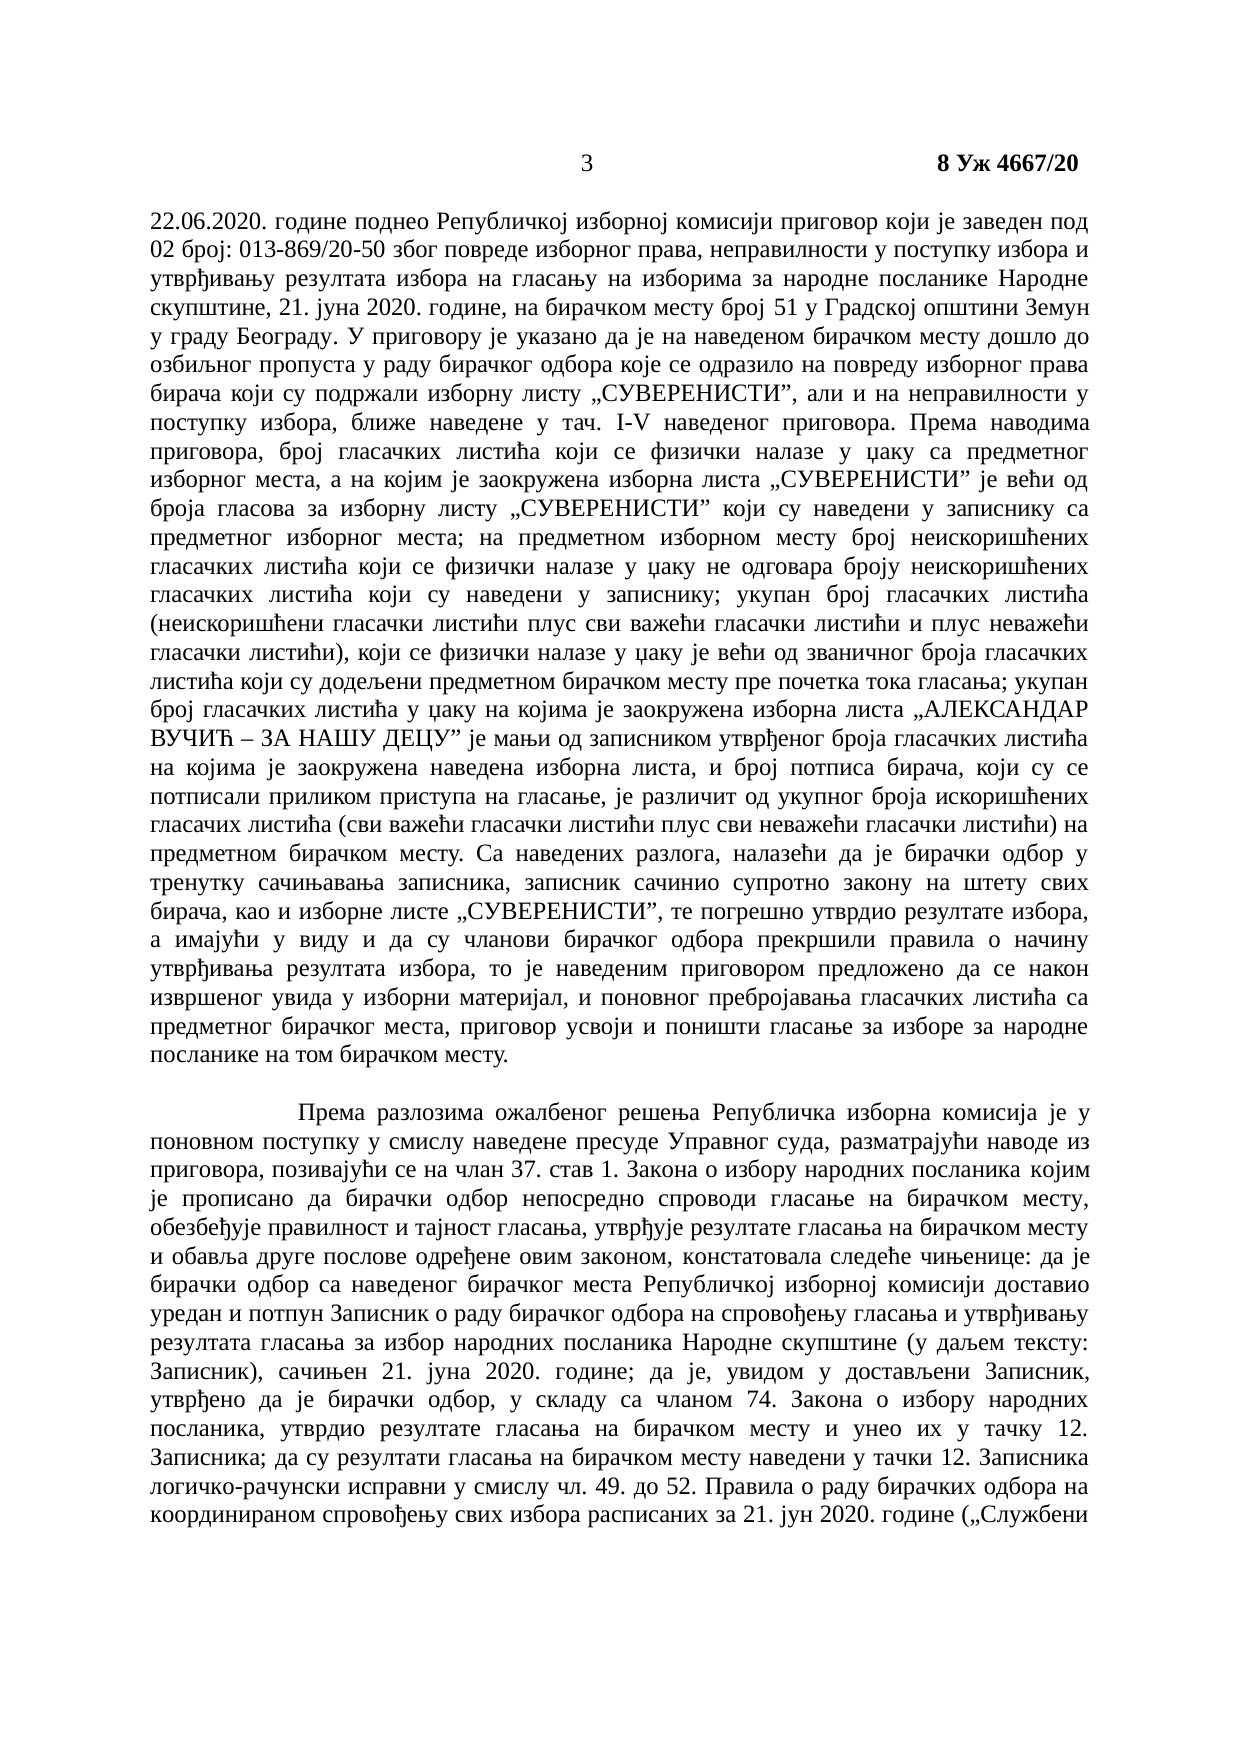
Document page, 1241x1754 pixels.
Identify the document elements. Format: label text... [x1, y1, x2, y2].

text 22.06.2020. године поднео Републичкој изборној комисији приговор који је заведен под 02 број: 013-869/20-50 због повреде изборног права, неправилности у поступку избора и утврђивању резултата избора на гласању на изборима за народне посланике Народне скупштине, 21. јуна 2020. године, на бирачком месту број 51 у Градској општини Земун у граду Београду. У приговору је указано да је на наведеном бирачком месту дошло до озбиљног пропуста у раду бирачког одбора које се одразило на повреду изборног права бирача који су подржали изборну листу „СУВЕРЕНИСТИ”, али и на неправилности у поступку избора, ближе наведене у тач. I-V наведеног приговора. Према наводима приговора, број гласачких листића који се физички налазе у џаку са предметног изборног места, а на којим је заокружена изборна листа „СУВЕРЕНИСТИ” је већи од броја гласова за изборну листу „СУВЕРЕНИСТИ” који су наведени у записнику са предметног изборног места; на предметном изборном месту број неискоришћених гласачких листића који се физички налазе у џаку не одговара броју неискоришћених гласачких листића који су наведени у записнику; укупан број гласачких листића (неискоришћени гласачки листићи плус сви важећи гласачки листићи и плус неважећи гласачки листићи), који се физички налазе у џаку је већи од званичног броја гласачких листића који су додељени предметном бирачком месту пре почетка тока гласања; укупан број гласачких листића у џаку на којима је заокружена изборна листа „АЛЕКСАНДАР ВУЧИЋ – ЗА НАШУ ДЕЦУ” је мањи од записником утврђеног броја гласачких листића на којима је заокружена наведена изборна листа, и број потписа бирача, који су се потписали приликом приступа на гласање, је различит од укупног броја искоришћених гласачих листића (сви важећи гласачки листићи плус сви неважећи гласачки листићи) на предметном бирачком месту. Са наведених разлога, налазећи да је бирачки одбор у тренутку сачињавања записника, записник сачинио супротно закону на штету свих бирача, као и изборне листе „СУВЕРЕНИСТИ”, те погрешно утврдио резултате избора, а имајући у виду и да су чланови бирачког одбора прекршили правила о начину утврђивања резултата избора, то је наведеним приговором предложено да се након извршеног увида у изборни материјал, и поновног пребројавања гласачких листића са предметног бирачког места, приговор усвоји и поништи гласање за изборе за народне посланике на том бирачком месту. [150, 206, 1090, 1068]
text Према разлозима ожалбеног решења Републичка изборна комисија је у поновном поступку у смислу наведене пресуде Управног суда, разматрајући наводе из приговора, позивајући се на члан 37. став 1. Закона о избору народних посланика којим је прописано да бирачки одбор непосредно спроводи гласање на бирачком месту, обезбеђује правилност и тајност гласања, утврђује резултате гласања на бирачком месту и обавља друге послове одређене овим законом, констатовала следеће чињенице: да је бирачки одбор са наведеног бирачког места Републичкој изборној комисији доставио уредан и потпун Записник о раду бирачког одбора на спровођењу гласања и утврђивању резултата гласања за избор народних посланика Народне скупштине (у даљем тексту: Записник), сачињен 21. јуна 2020. године; да је, увидом у достављени Записник, утврђено да је бирачки одбор, у складу са чланом 74. Закона о избору народних посланика, утврдио резултате гласања на бирачком месту и унео их у тачку 12. Записника; да су резултати гласања на бирачком месту наведени у тачки 12. Записника логичко-рачунски исправни у смислу чл. 49. до 52. Правила о раду бирачких одбора на координираном спровођењу свих избора расписаних за 21. јун 2020. године („Службени [150, 1097, 1090, 1528]
